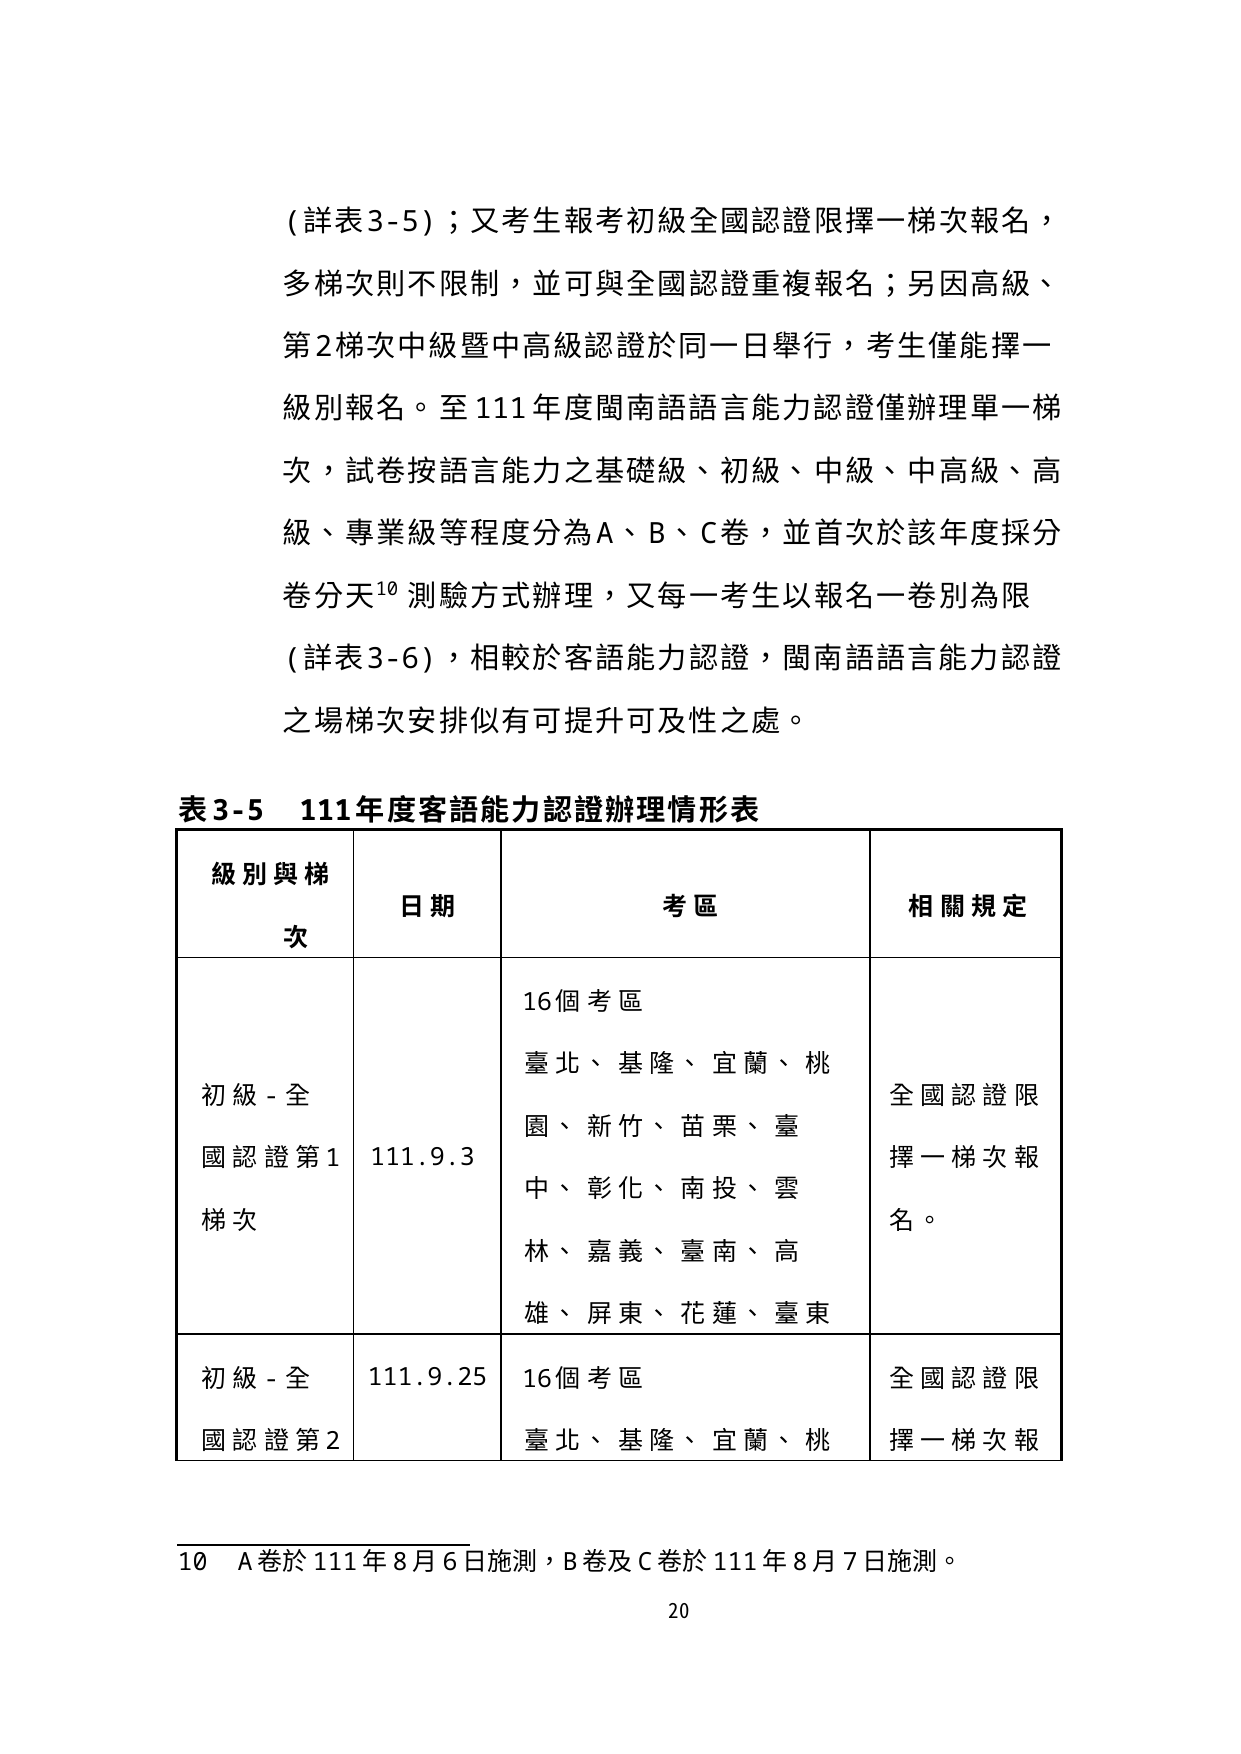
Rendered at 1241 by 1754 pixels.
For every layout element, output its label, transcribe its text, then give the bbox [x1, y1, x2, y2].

text (詳表3-5)；又考生報考初級全國認證限擇一梯次報名，多梯次則不限制，並可與全國認證重複報名；另因高級、第2梯次中級暨中高級認證於同一日舉行，考生僅能擇一級別報名。至111年度閩南語語言能力認證僅辦理單一梯次，試卷按語言能力之基礎級、初級、中級、中高級、高級、專業級等程度分為A、B、C卷，並首次於該年度採分卷分天測驗方式辦理，又每一考生以報名一卷別為限(詳表3-6)，相較於客語能力認證，閩南語語言能力認證之場梯次安排似有可提升可及性之處。 [277, 177, 1063, 740]
text A卷於111年8月6日施測，B卷及C卷於111年8月7日施測。 [177, 1546, 1063, 1577]
table_cell 111.9.25 [354, 1335, 500, 1459]
table_cell 初級-全國認證第1梯次 [178, 958, 353, 1333]
table_header 日期 [354, 831, 500, 956]
table_cell 初級-全國認證第2 [178, 1335, 353, 1459]
table_header 級別與梯次 [178, 831, 353, 956]
table_header 考區 [502, 831, 869, 956]
table_cell 16個考區 臺北、基隆、宜蘭、桃園、新竹、苗栗、臺中、彰化、南投、雲林、嘉義、臺南、高雄、屏東、花蓮、臺東 [502, 958, 869, 1333]
text 表3-5 111年度客語能力認證辦理情形表 [177, 766, 1063, 828]
table_cell 111.9.3 [354, 958, 500, 1333]
table_cell 全國認證限擇一梯次報 [871, 1335, 1060, 1459]
table_cell 全國認證限擇一梯次報名。 [871, 958, 1060, 1333]
table_header 相關規定 [871, 831, 1060, 956]
table_cell 16個考區 臺北、基隆、宜蘭、桃 [502, 1335, 869, 1459]
